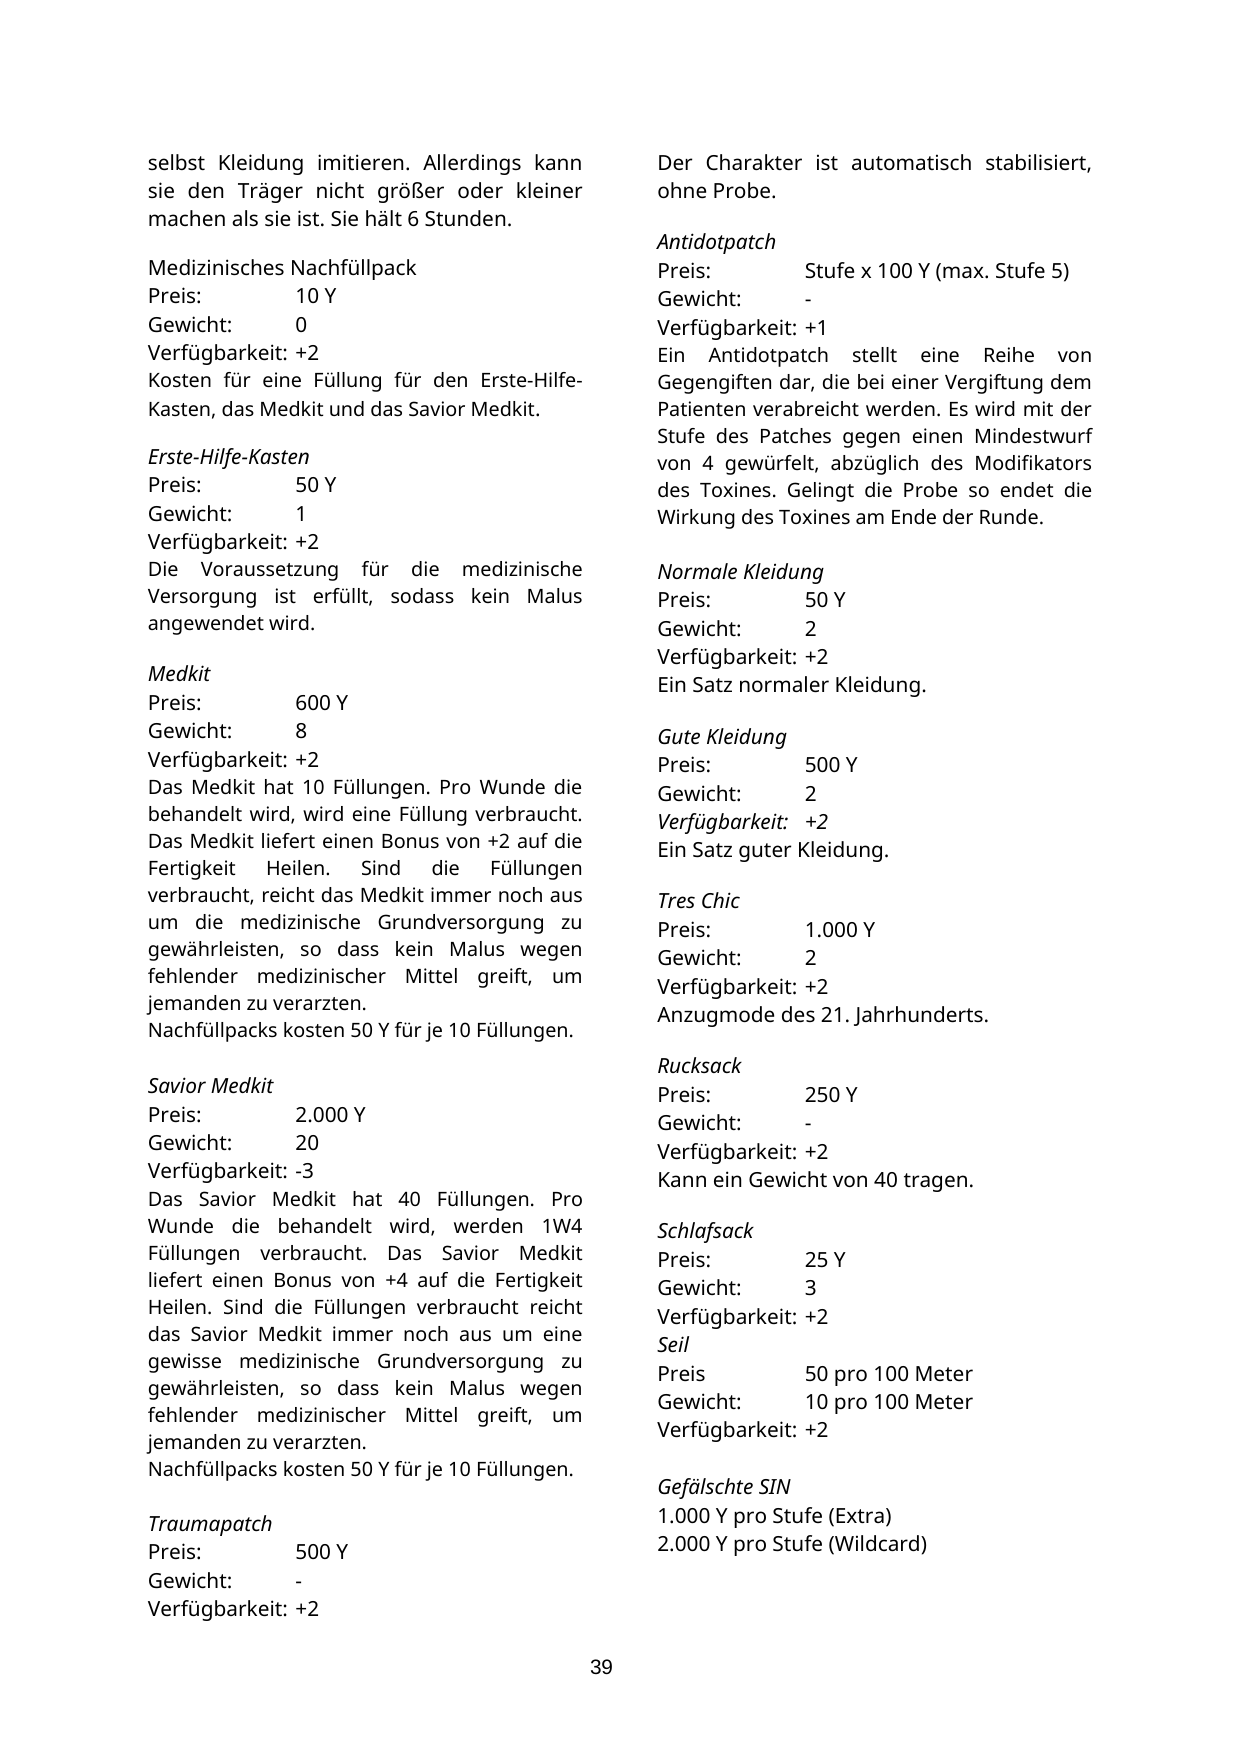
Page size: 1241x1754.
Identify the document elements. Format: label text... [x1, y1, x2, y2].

text Preis: 25 Y [657, 1245, 1092, 1273]
text Nachfüllpacks kosten 50 Y für je 10 Füllungen. [148, 1016, 583, 1043]
text Seil [657, 1330, 1092, 1359]
text Nachfüllpacks kosten 50 Y für je 10 Füllungen. [148, 1455, 583, 1482]
text Gewicht: 2 [657, 614, 1092, 642]
text Preis: 250 Y [657, 1080, 1092, 1108]
text Gewicht: 2 [657, 779, 1092, 807]
text Preis: 1.000 Y [657, 915, 1092, 943]
text Gewicht: - [657, 1108, 1092, 1137]
text 1.000 Y pro Stufe (Extra) [657, 1501, 1092, 1529]
text selbst Kleidung imitieren. Allerdings kann sie den Träger nicht größer oder kleiner machen als sie ist. Sie hält 6 Stunden. [148, 148, 583, 233]
text Gute Kleidung [657, 722, 1092, 750]
text Tres Chic [657, 887, 1092, 915]
text Preis 50 pro 100 Meter [657, 1359, 1092, 1387]
text Gewicht: - [148, 1566, 583, 1594]
text Verfügbarkeit: +1 [657, 313, 1092, 341]
text Das Medkit hat 10 Füllungen. Pro Wunde die behandelt wird, wird eine Füllung verbraucht. Das Medkit liefert einen Bonus von +2 auf die Fertigkeit Heilen. Sind die Füllungen verbraucht, reicht das Medkit immer noch aus um die medizinische Grundversorgung zu gewährleisten, so dass kein Malus wegen fehlender medizinischer Mittel greift, um jemanden zu verarzten. [148, 773, 583, 1016]
text Ein Satz normaler Kleidung. [657, 671, 1092, 699]
text Preis: Stufe x 100 Y (max. Stufe 5) [657, 256, 1092, 284]
text Antidotpatch [657, 227, 1092, 256]
text Preis: 10 Y [148, 281, 583, 310]
text Gewicht: 20 [148, 1128, 583, 1157]
text Gewicht: 2 [657, 943, 1092, 972]
text Der Charakter ist automatisch stabilisiert, ohne Probe. [657, 148, 1092, 204]
text Preis: 500 Y [657, 750, 1092, 779]
text Verfügbarkeit: +2 [657, 642, 1092, 671]
text Gefälschte SIN [657, 1472, 1092, 1501]
text Rucksack [657, 1052, 1092, 1080]
text Ein Antidotpatch stellt eine Reihe von Gegengiften dar, die bei einer Vergiftung dem Patienten verabreicht werden. Es wird mit der Stufe des Patches gegen einen Mindestwurf von 4 gewürfelt, abzüglich des Modifikators des Toxines. Gelingt die Probe so endet die Wirkung des Toxines am Ende der Runde. [657, 341, 1092, 530]
text Verfügbarkeit: +2 [657, 1302, 1092, 1330]
text 2.000 Y pro Stufe (Wildcard) [657, 1529, 1092, 1558]
text Gewicht: 10 pro 100 Meter [657, 1387, 1092, 1416]
text Ein Satz guter Kleidung. [657, 836, 1092, 864]
text Medizinisches Nachfüllpack [148, 253, 583, 281]
text Preis: 600 Y [148, 688, 583, 716]
text Verfügbarkeit: -3 [148, 1157, 583, 1185]
text Savior Medkit [148, 1071, 583, 1100]
text Preis: 50 Y [148, 470, 583, 499]
text Verfügbarkeit: +2 [148, 1594, 583, 1623]
text Schlafsack [657, 1216, 1092, 1245]
text Preis: 500 Y [148, 1537, 583, 1566]
text Preis: 50 Y [657, 585, 1092, 614]
text Verfügbarkeit: +2 [148, 745, 583, 773]
text Traumapatch [148, 1509, 583, 1537]
text Gewicht: 8 [148, 716, 583, 745]
text Anzugmode des 21. Jahrhunderts. [657, 1000, 1092, 1029]
text Kosten für eine Füllung für den Erste-Hilfe-Kasten, das Medkit und das Savior Medkit. [148, 367, 583, 422]
text Verfügbarkeit: +2 [148, 527, 583, 556]
text Preis: 2.000 Y [148, 1100, 583, 1128]
text Verfügbarkeit: +2 [657, 807, 1092, 836]
text Verfügbarkeit: +2 [148, 338, 583, 367]
text Gewicht: 3 [657, 1273, 1092, 1302]
text Medkit [148, 659, 583, 688]
text Normale Kleidung [657, 557, 1092, 585]
text Die Voraussetzung für die medizinische Versorgung ist erfüllt, sodass kein Malus angewendet wird. [148, 556, 583, 637]
text Verfügbarkeit: +2 [657, 1137, 1092, 1165]
text Kann ein Gewicht von 40 tragen. [657, 1165, 1092, 1194]
text Das Savior Medkit hat 40 Füllungen. Pro Wunde die behandelt wird, werden 1W4 Füllungen verbraucht. Das Savior Medkit liefert einen Bonus von +4 auf die Fertigkeit Heilen. Sind die Füllungen verbraucht reicht das Savior Medkit immer noch aus um eine gewisse medizinische Grundversorgung zu gewährleisten, so dass kein Malus wegen fehlender medizinischer Mittel greift, um jemanden zu verarzten. [148, 1185, 583, 1455]
text Verfügbarkeit: +2 [657, 972, 1092, 1000]
text Gewicht: - [657, 284, 1092, 313]
text Erste-Hilfe-Kasten [148, 442, 583, 470]
text Gewicht: 0 [148, 310, 583, 338]
text Gewicht: 1 [148, 499, 583, 527]
text Verfügbarkeit: +2 [657, 1416, 1092, 1444]
